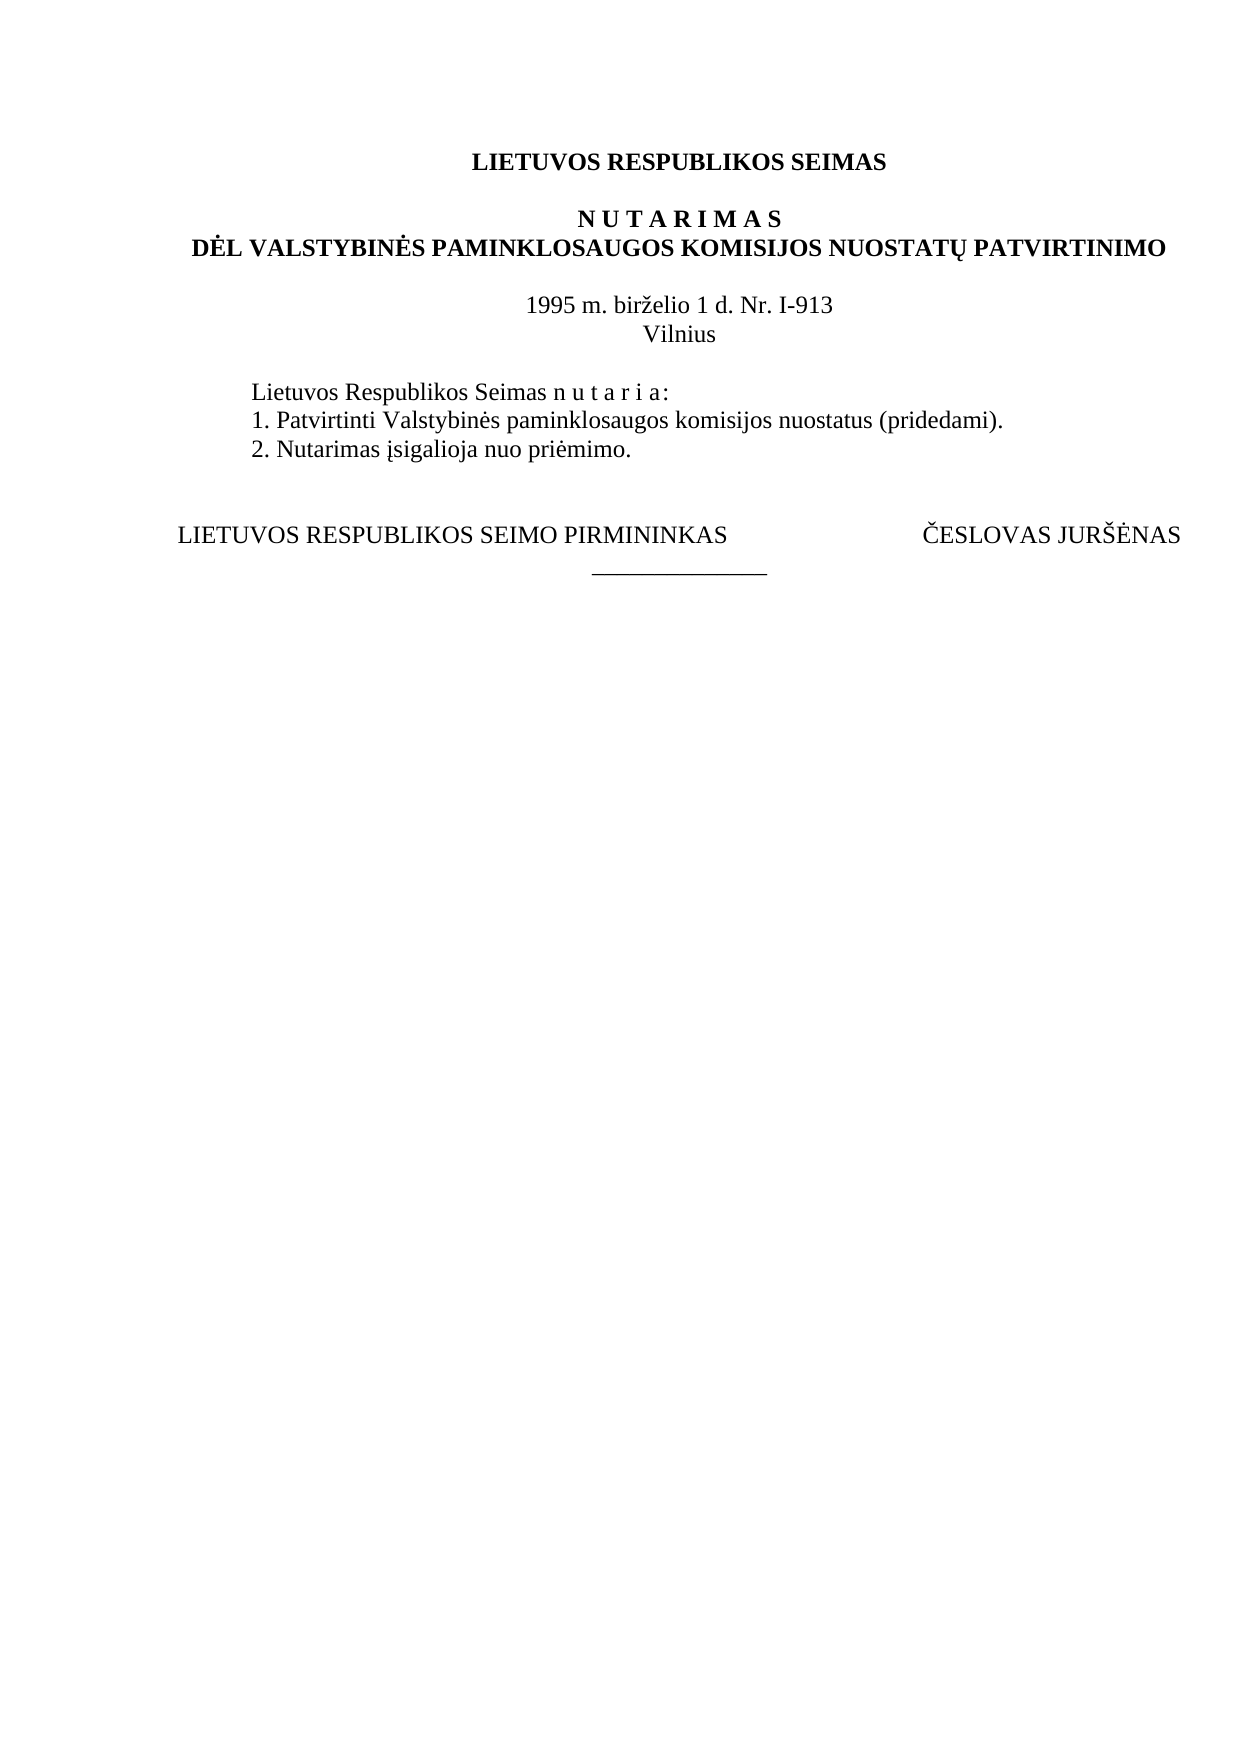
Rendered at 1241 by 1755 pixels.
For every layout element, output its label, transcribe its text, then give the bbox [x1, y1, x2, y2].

text LIETUVOS RESPUBLIKOS SEIMAS [177, 147, 1181, 176]
text 1. Patvirtinti Valstybinės paminklosaugos komisijos nuostatus (pridedami). [177, 406, 1181, 434]
text Lietuvos Respublikos Seimas nutaria: [177, 377, 1181, 406]
text LIETUVOS RESPUBLIKOS SEIMO PIRMININKAS ČESLOVAS JURŠĖNAS [177, 521, 1181, 549]
text ______________ [177, 549, 1181, 578]
text 2. Nutarimas įsigalioja nuo priėmimo. [177, 434, 1181, 463]
text DĖL VALSTYBINĖS PAMINKLOSAUGOS KOMISIJOS NUOSTATŲ PATVIRTINIMO [177, 233, 1181, 262]
text Vilnius [177, 319, 1181, 348]
text N U T A R I M A S [177, 204, 1181, 233]
text 1995 m. birželio 1 d. Nr. I-913 [177, 291, 1181, 319]
